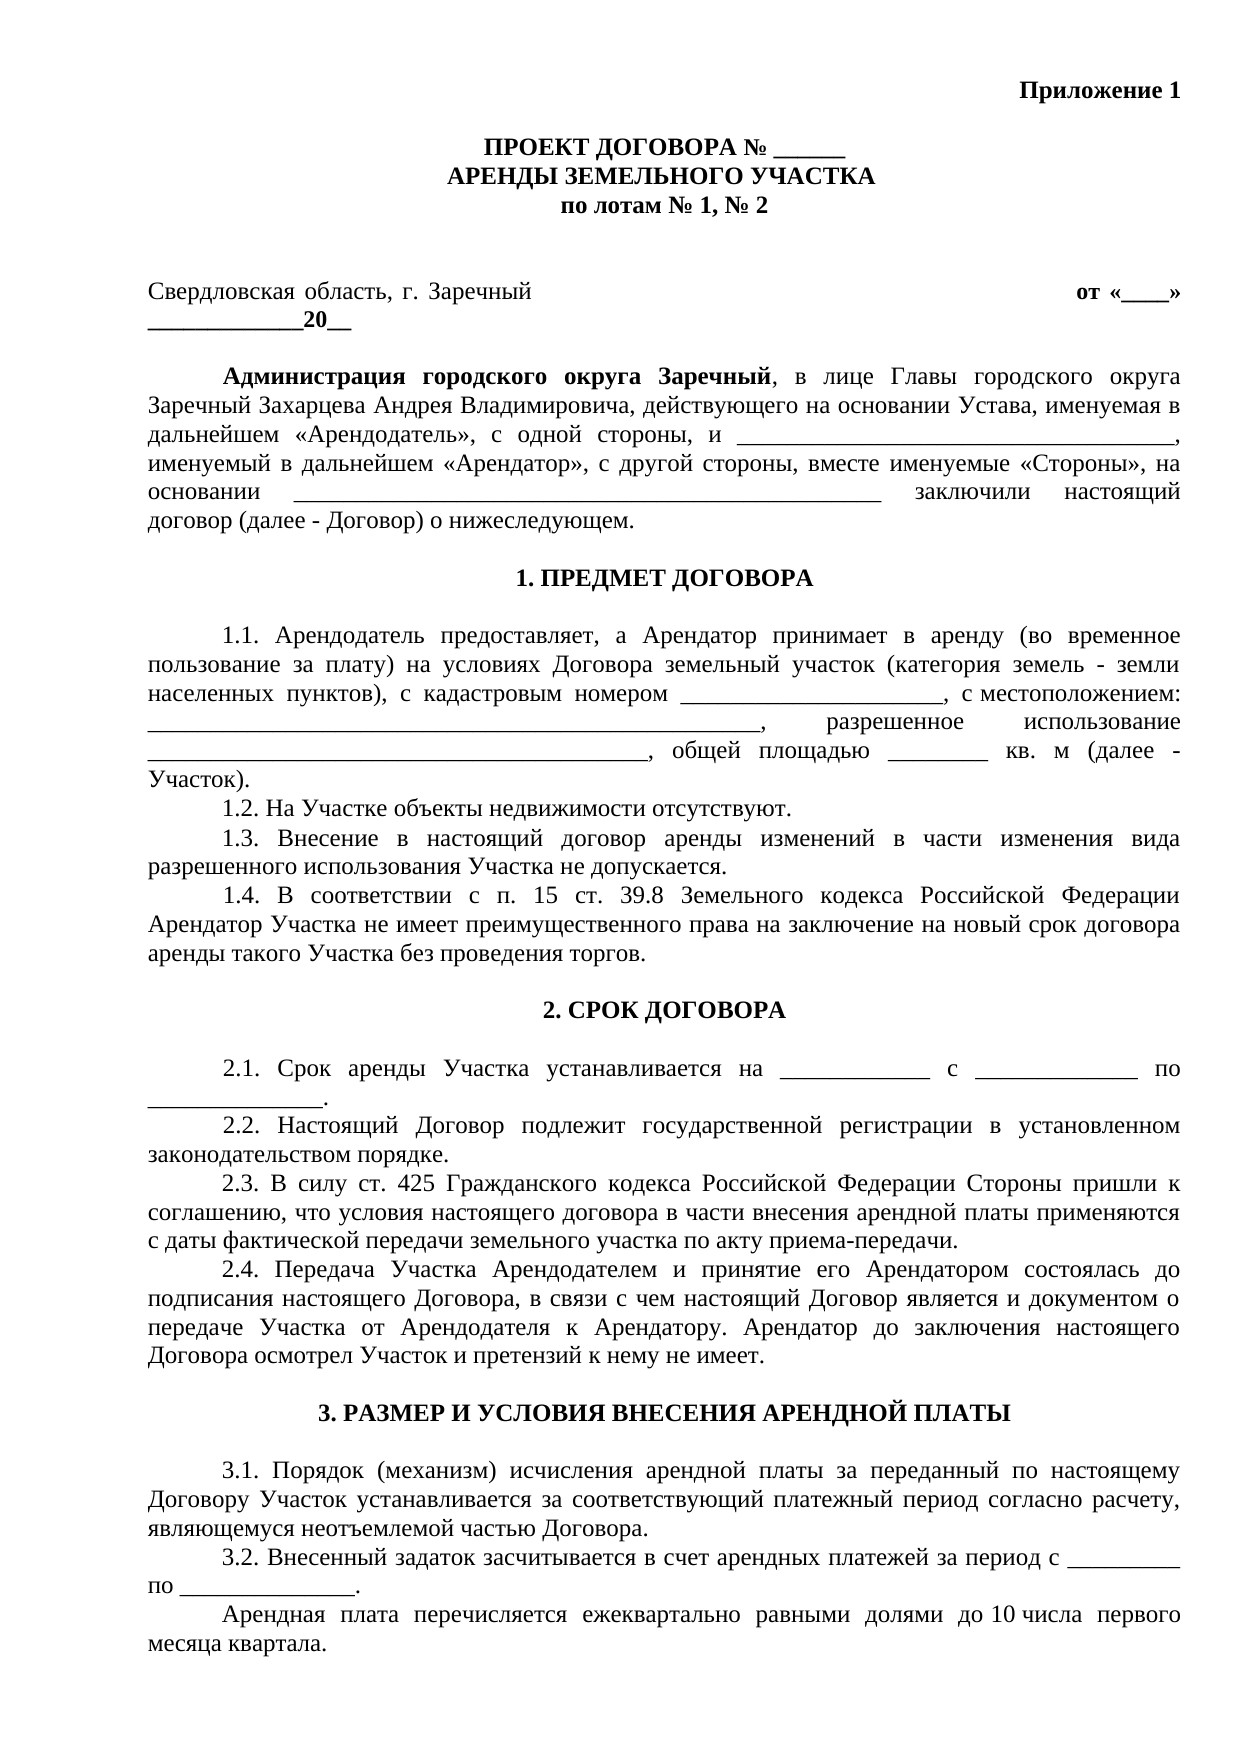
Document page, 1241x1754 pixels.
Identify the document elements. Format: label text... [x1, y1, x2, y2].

text 2.3. В силу ст. 425 Гражданского кодекса Российской Федерации Стороны пришли к соглашению, что условия настоящего договора в части внесения арендной платы применяются с даты фактической передачи земельного участка по акту приема-передачи. [148, 1168, 1181, 1254]
title Приложение 1 [148, 75, 1181, 104]
text 2.2. Настоящий Договор подлежит государственной регистрации в установленном законодательством порядке. [148, 1111, 1181, 1168]
text 1.4. В соответствии с п. 15 ст. 39.8 Земельного кодекса Российской Федерации Арендатор Участка не имеет преимущественного права на заключение на новый срок договора аренды такого Участка без проведения торгов. [148, 881, 1181, 967]
title АРЕНДЫ ЗЕМЕЛЬНОГО УЧАСТКА [148, 161, 1181, 190]
text 2.4. Передача Участка Арендодателем и принятие его Арендатором состоялась до подписания настоящего Договора, в связи с чем настоящий Договор является и документом о передаче Участка от Арендодателя к Арендатору. Арендатор до заключения настоящего Договора осмотрел Участок и претензий к нему не имеет. [148, 1254, 1181, 1369]
text 2. СРОК ДОГОВОРА [148, 996, 1181, 1024]
text 3.2. Внесенный задаток засчитывается в счет арендных платежей за период с _________ по ______________. [148, 1542, 1181, 1599]
text Администрация городского округа Заречный, в лице Главы городского округа Заречный Захарцева Андрея Владимировича, действующего на основании Устава, именуемая в дальнейшем «Арендодатель», с одной стороны, и ___________________________________, именуемый в дальнейшем «Арендатор», с другой стороны, вместе именуемые «Стороны», на основании _______________________________________________ заключили настоящий договор (далее - Договор) о нижеследующем. [148, 361, 1181, 534]
text Свердловская область, г. Заречный от «____» _____________20__ [148, 276, 1181, 333]
text 3. РАЗМЕР И УСЛОВИЯ ВНЕСЕНИЯ АРЕНДНОЙ ПЛАТЫ [148, 1398, 1181, 1427]
text 1.1. Арендодатель предоставляет, а Арендатор принимает в аренду (во временное пользование за плату) на условиях Договора земельный участок (категория земель - земли населенных пунктов), с кадастровым номером _____________________, с местоположением: _________________________________________________, разрешенное использование ________________________________________, общей площадью ________ кв. м (далее - Участок). [148, 620, 1181, 793]
text Арендная плата перечисляется ежеквартально равными долями до 10 числа первого месяца квартала. [148, 1599, 1181, 1657]
text 1.3. Внесение в настоящий договор аренды изменений в части изменения вида разрешенного использования Участка не допускается. [148, 823, 1181, 881]
text 2.1. Срок аренды Участка устанавливается на ____________ с _____________ по ______________. [148, 1053, 1181, 1111]
title ПРОЕКТ ДОГОВОРА № ______ [148, 132, 1181, 161]
text 3.1. Порядок (механизм) исчисления арендной платы за переданный по настоящему Договору Участок устанавливается за соответствующий платежный период согласно расчету, являющемуся неотъемлемой частью Договора. [148, 1456, 1181, 1542]
text 1.2. На Участке объекты недвижимости отсутствуют. [148, 793, 1181, 822]
text 1. ПРЕДМЕТ ДОГОВОРА [148, 563, 1181, 591]
title по лотам № 1, № 2 [148, 190, 1181, 219]
